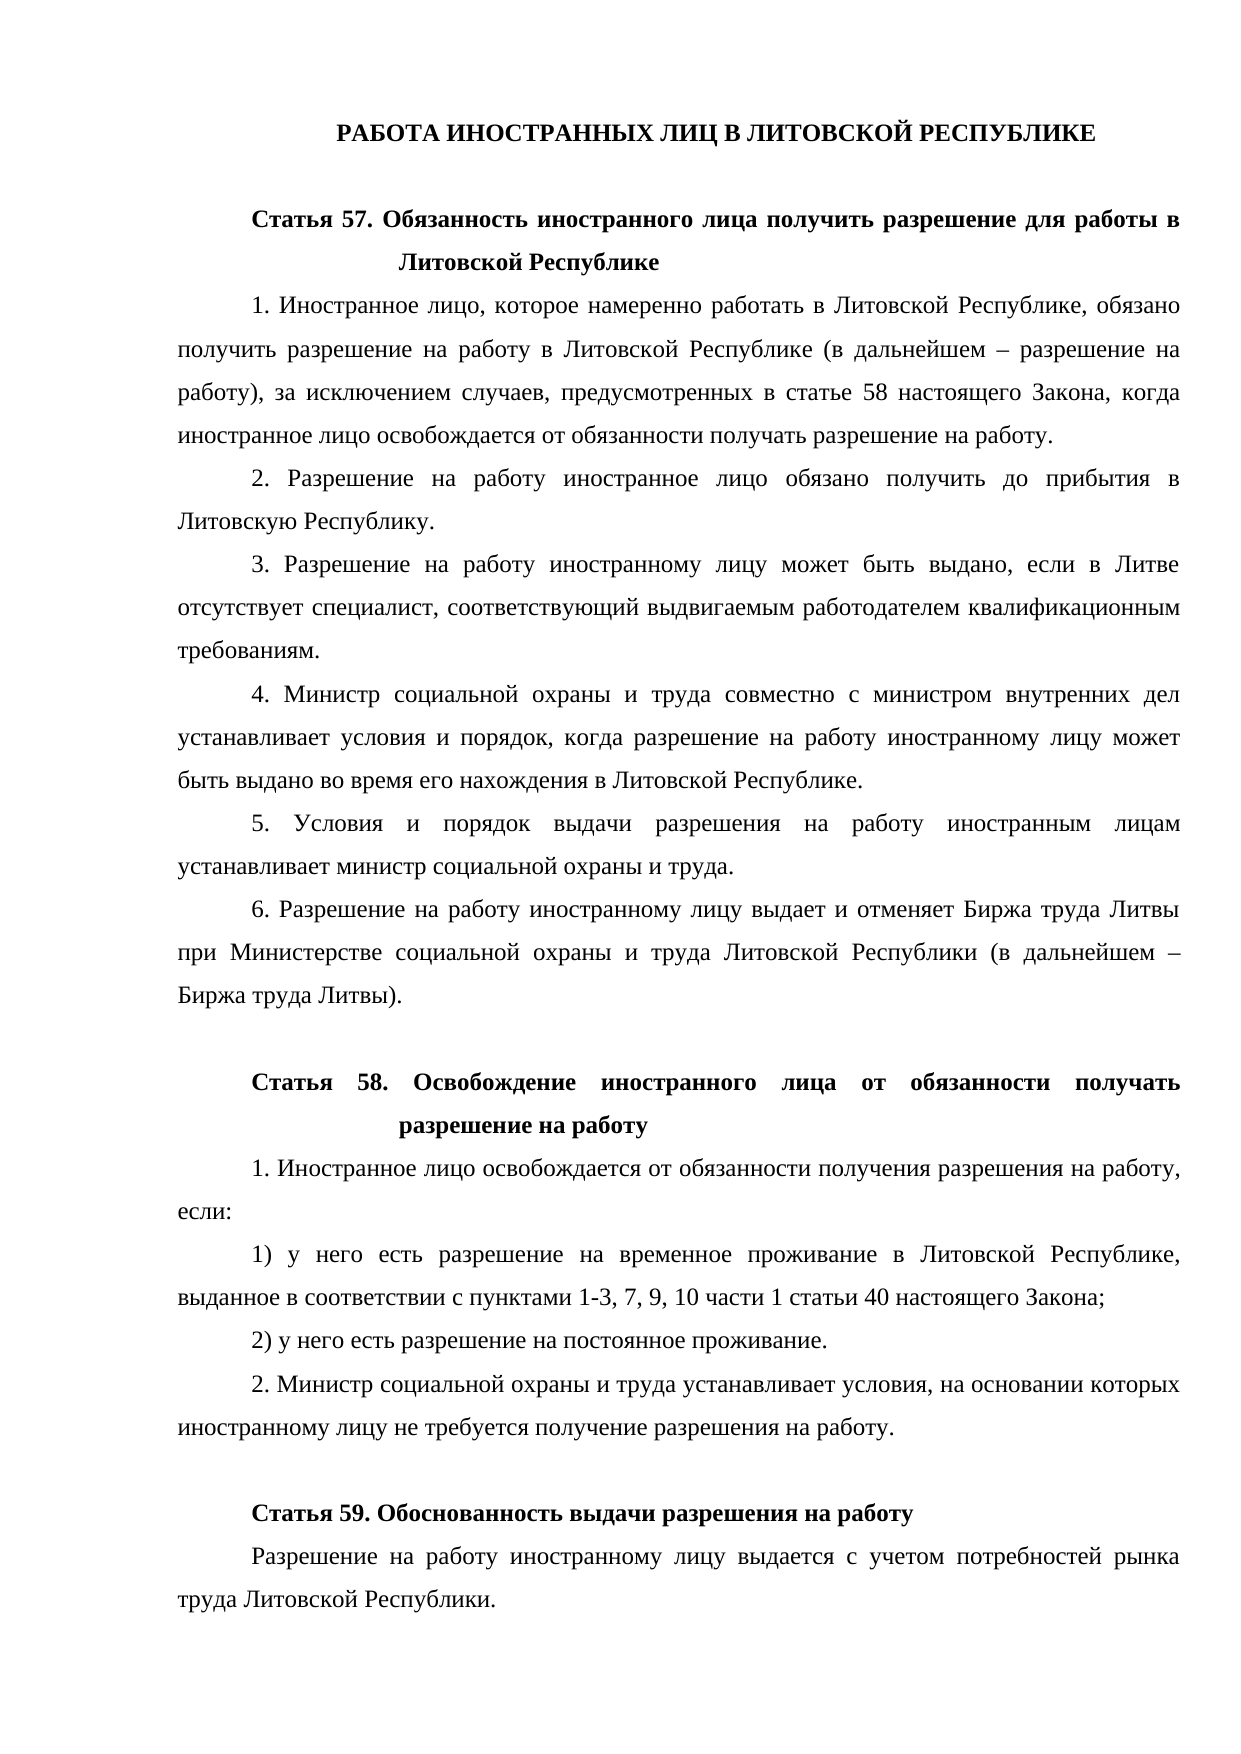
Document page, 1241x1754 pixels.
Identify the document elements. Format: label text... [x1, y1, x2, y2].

text Статья 57. Обязанность иностранного лица получить разрешение для работы в Литовской Республике [251, 204, 1181, 276]
text 2. Разрешение на работу иностранное лицо обязано получить до прибытия в Литовскую Республику. [177, 463, 1181, 535]
text Разрешение на работу иностранному лицу выдается с учетом потребностей рынка труда Литовской Республики. [177, 1541, 1181, 1613]
text 3. Разрешение на работу иностранному лицу может быть выдано, если в Литве отсутствует специалист, соответствующий выдвигаемым работодателем квалификационным требованиям. [177, 549, 1181, 664]
text 1. Иностранное лицо освобождается от обязанности получения разрешения на работу, если: [177, 1153, 1181, 1225]
text 1) у него есть разрешение на временное проживание в Литовской Республике, выданное в соответствии с пунктами 1-3, 7, 9, 10 части 1 статьи 40 настоящего Закона; [177, 1239, 1181, 1311]
text Статья 58. Освобождение иностранного лица от обязанности получать разрешение на работу [251, 1067, 1181, 1139]
text 1. Иностранное лицо, которое намеренно работать в Литовской Республике, обязано получить разрешение на работу в Литовской Республике (в дальнейшем – разрешение на работу), за исключением случаев, предусмотренных в статье 58 настоящего Закона, когда иностранное лицо освобождается от обязанности получать разрешение на работу. [177, 291, 1181, 449]
text 6. Разрешение на работу иностранному лицу выдает и отменяет Биржа труда Литвы при Министерстве социальной охраны и труда Литовской Республики (в дальнейшем – Биржа труда Литвы). [177, 894, 1181, 1009]
text Статья 59. Обоснованность выдачи разрешения на работу [177, 1498, 1181, 1527]
text РАБОТА ИНОСТРАННЫХ ЛИЦ В ЛИТОВСКОЙ РЕСПУБЛИКЕ [177, 118, 1181, 147]
text 2. Министр социальной охраны и труда устанавливает условия, на основании которых иностранному лицу не требуется получение разрешения на работу. [177, 1369, 1181, 1441]
text 5. Условия и порядок выдачи разрешения на работу иностранным лицам устанавливает министр социальной охраны и труда. [177, 808, 1181, 880]
text 4. Министр социальной охраны и труда совместно с министром внутренних дел устанавливает условия и порядок, когда разрешение на работу иностранному лицу может быть выдано во время его нахождения в Литовской Республике. [177, 679, 1181, 794]
text 2) у него есть разрешение на постоянное проживание. [177, 1326, 1181, 1354]
